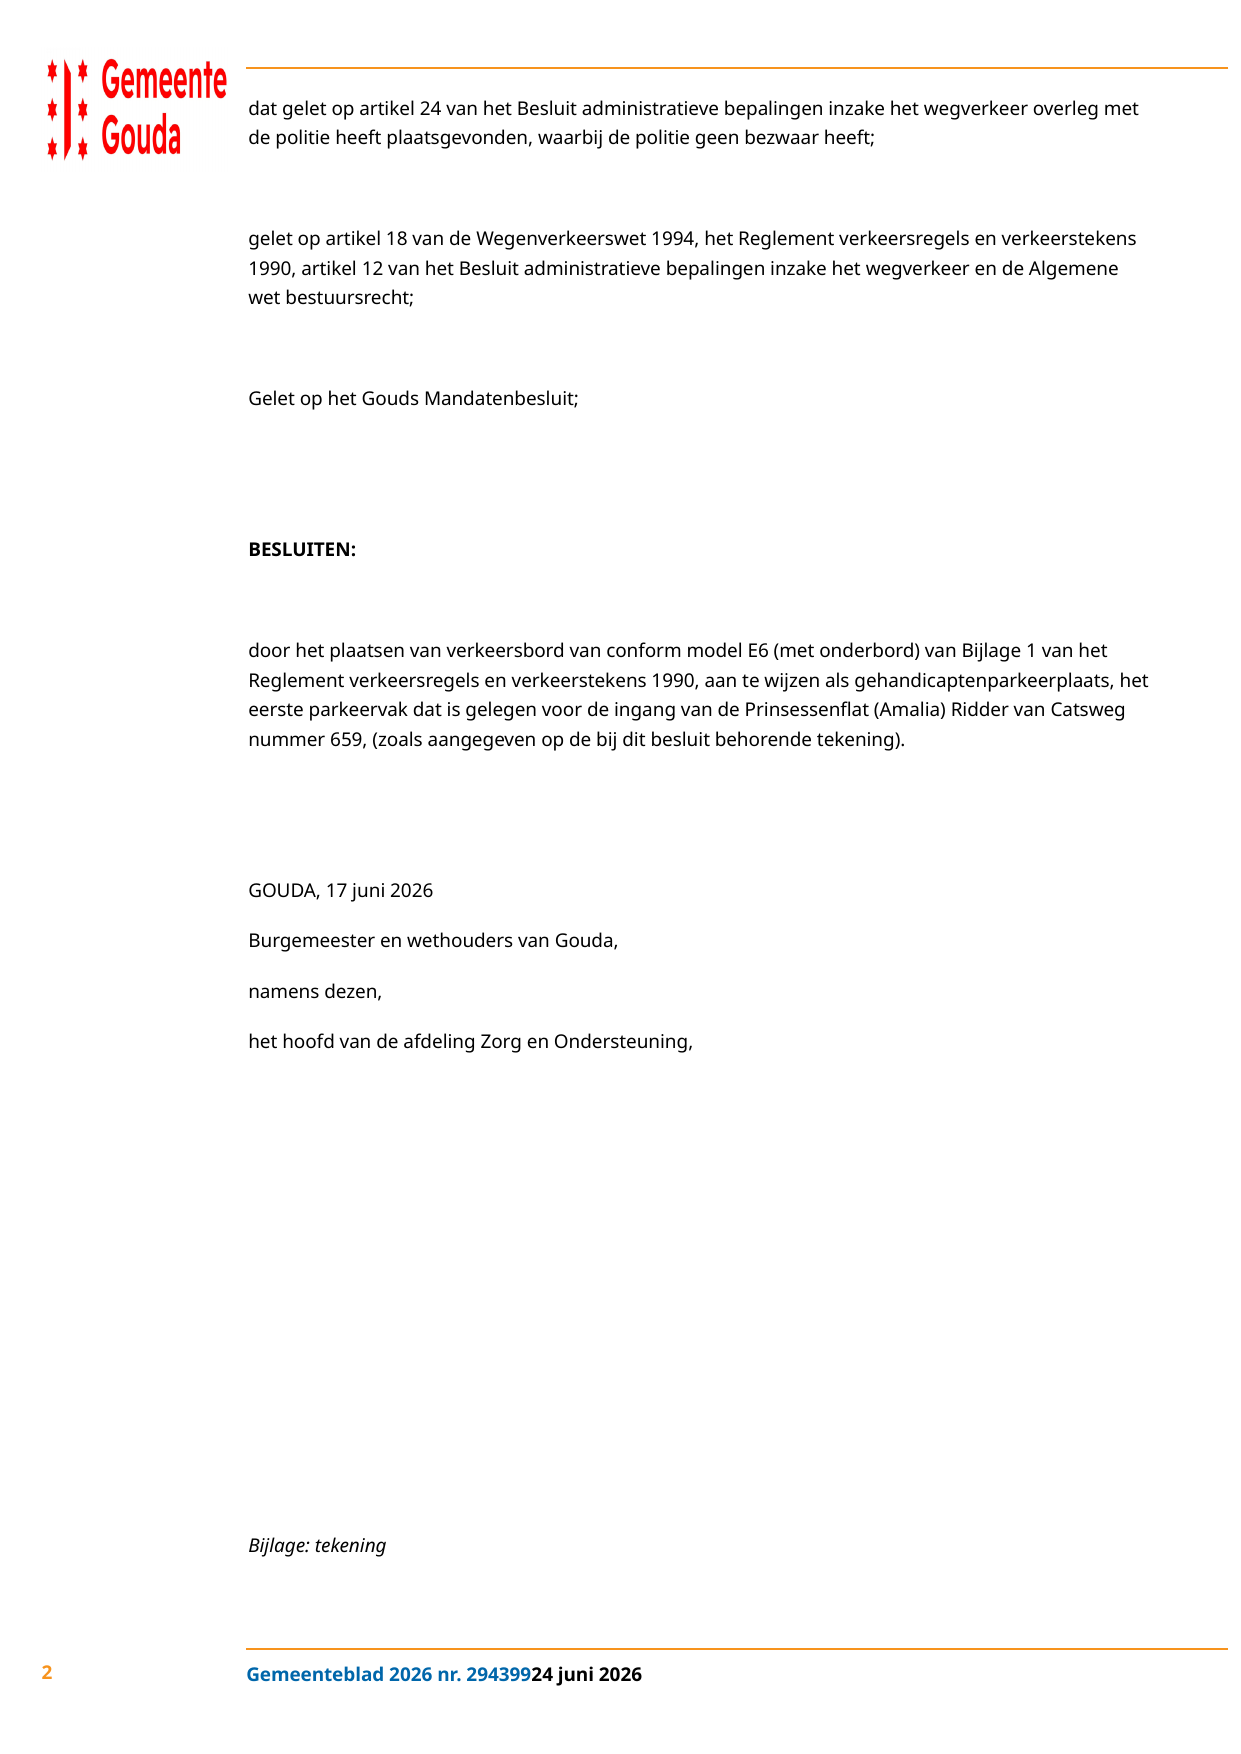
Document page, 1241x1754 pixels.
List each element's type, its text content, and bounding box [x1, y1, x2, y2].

text BESLUITEN: [248, 536, 1152, 562]
text GOUDA, 17 juni 2026 [248, 877, 1152, 903]
text het hoofd van de afdeling Zorg en Ondersteuning, [248, 1028, 1152, 1054]
text Bijlage: tekening [248, 1533, 1152, 1558]
text dat gelet op artikel 24 van het Besluit administratieve bepalingen inzake het wegverkeer overleg met de politie heeft plaatsgevonden, waarbij de politie geen bezwaar heeft; [248, 95, 1152, 150]
picture [41, 47, 231, 172]
text Gelet op het Gouds Mandatenbesluit; [248, 385, 1152, 411]
text gelet op artikel 18 van de Wegenverkeerswet 1994, het Reglement verkeersregels en verkeerstekens 1990, artikel 12 van het Besluit administratieve bepalingen inzake het wegverkeer en de Algemene wet bestuursrecht; [248, 225, 1152, 310]
text door het plaatsen van verkeersbord van conform model E6 (met onderbord) van Bijlage 1 van het Reglement verkeersregels en verkeerstekens 1990, aan te wijzen als gehandicaptenparkeerplaats, het eerste parkeervak dat is gelegen voor de ingang van de Prinsessenflat (Amalia) Ridder van Catsweg nummer 659, (zoals aangegeven op de bij dit besluit behorende tekening). [248, 637, 1152, 752]
text namens dezen, [248, 978, 1152, 1004]
text Burgemeester en wethouders van Gouda, [248, 928, 1152, 953]
